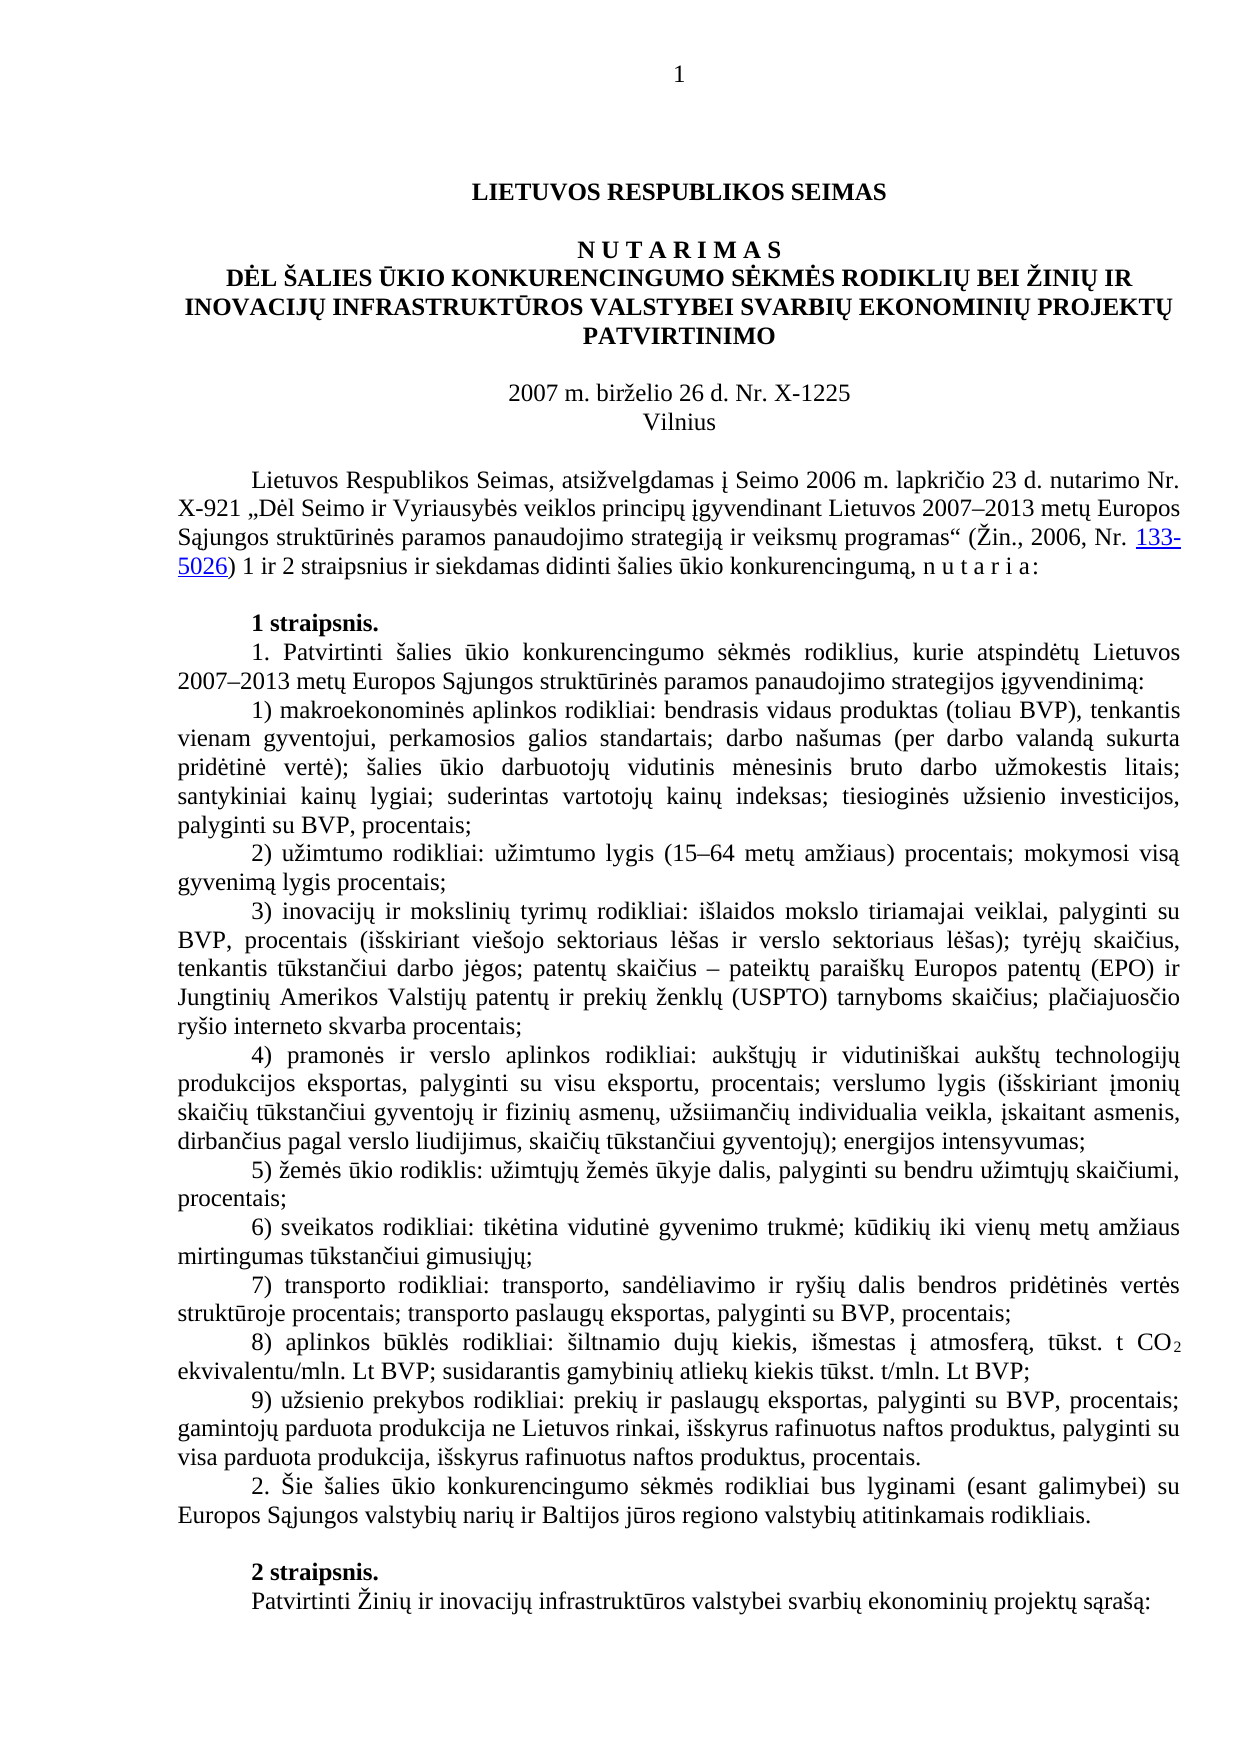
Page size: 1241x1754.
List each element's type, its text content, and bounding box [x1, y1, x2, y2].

text 4) pramonės ir verslo aplinkos rodikliai: aukštųjų ir vidutiniškai aukštų technologijų produkcijos eksportas, palyginti su visu eksportu, procentais; verslumo lygis (išskiriant įmonių skaičių tūkstančiui gyventojų ir fizinių asmenų, užsiimančių individualia veikla, įskaitant asmenis, dirbančius pagal verslo liudijimus, skaičių tūkstančiui gyventojų); energijos intensyvumas; [177, 1040, 1181, 1155]
text 1. Patvirtinti šalies ūkio konkurencingumo sėkmės rodiklius, kurie atspindėtų Lietuvos 2007–2013 metų Europos Sąjungos struktūrinės paramos panaudojimo strategijos įgyvendinimą: [177, 637, 1181, 695]
text 2. Šie šalies ūkio konkurencingumo sėkmės rodikliai bus lyginami (esant galimybei) su Europos Sąjungos valstybių narių ir Baltijos jūros regiono valstybių atitinkamais rodikliais. [177, 1471, 1181, 1528]
text 2) užimtumo rodikliai: užimtumo lygis (15–64 metų amžiaus) procentais; mokymosi visą gyvenimą lygis procentais; [177, 838, 1181, 896]
text 3) inovacijų ir mokslinių tyrimų rodikliai: išlaidos mokslo tiriamajai veiklai, palyginti su BVP, procentais (išskiriant viešojo sektoriaus lėšas ir verslo sektoriaus lėšas); tyrėjų skaičius, tenkantis tūkstančiui darbo jėgos; patentų skaičius – pateiktų paraiškų Europos patentų (EPO) ir Jungtinių Amerikos Valstijų patentų ir prekių ženklų (USPTO) tarnyboms skaičius; plačiajuosčio ryšio interneto skvarba procentais; [177, 896, 1181, 1040]
text 5) žemės ūkio rodiklis: užimtųjų žemės ūkyje dalis, palyginti su bendru užimtųjų skaičiumi, procentais; [177, 1155, 1181, 1212]
text 2007 m. birželio 26 d. Nr. X-1225 [177, 378, 1181, 407]
text N U T A R I M A S [177, 235, 1181, 263]
text 7) transporto rodikliai: transporto, sandėliavimo ir ryšių dalis bendros pridėtinės vertės struktūroje procentais; transporto paslaugų eksportas, palyginti su BVP, procentais; [177, 1270, 1181, 1327]
text 1 straipsnis. [177, 608, 1181, 637]
text 2 straipsnis. [177, 1557, 1181, 1586]
text Lietuvos Respublikos Seimas, atsižvelgdamas į Seimo 2006 m. lapkričio 23 d. nutarimo Nr. X-921 „Dėl Seimo ir Vyriausybės veiklos principų įgyvendinant Lietuvos 2007–2013 metų Europos Sąjungos struktūrinės paramos panaudojimo strategiją ir veiksmų programas“ (Žin., 2006, Nr. 133-5026) 1 ir 2 straipsnius ir siekdamas didinti šalies ūkio konkurencingumą, nutaria: [177, 465, 1181, 580]
text Patvirtinti Žinių ir inovacijų infrastruktūros valstybei svarbių ekonominių projektų sąrašą: [177, 1586, 1181, 1615]
text Vilnius [177, 407, 1181, 436]
text 9) užsienio prekybos rodikliai: prekių ir paslaugų eksportas, palyginti su BVP, procentais; gamintojų parduota produkcija ne Lietuvos rinkai, išskyrus rafinuotus naftos produktus, palyginti su visa parduota produkcija, išskyrus rafinuotus naftos produktus, procentais. [177, 1385, 1181, 1471]
text DĖL ŠALIES ŪKIO KONKURENCINGUMO SĖKMĖS RODIKLIŲ BEI ŽINIŲ IR INOVACIJŲ INFRASTRUKTŪROS VALSTYBEI SVARBIŲ EKONOMINIŲ PROJEKTŲ PATVIRTINIMO [177, 263, 1181, 350]
text 6) sveikatos rodikliai: tikėtina vidutinė gyvenimo trukmė; kūdikių iki vienų metų amžiaus mirtingumas tūkstančiui gimusiųjų; [177, 1212, 1181, 1270]
text LIETUVOS RESPUBLIKOS SEIMAS [177, 177, 1181, 206]
text 8) aplinkos būklės rodikliai: šiltnamio dujų kiekis, išmestas į atmosferą, tūkst. t CO2 ekvivalentu/mln. Lt BVP; susidarantis gamybinių atliekų kiekis tūkst. t/mln. Lt BVP; [177, 1327, 1181, 1385]
text 1) makroekonominės aplinkos rodikliai: bendrasis vidaus produktas (toliau BVP), tenkantis vienam gyventojui, perkamosios galios standartais; darbo našumas (per darbo valandą sukurta pridėtinė vertė); šalies ūkio darbuotojų vidutinis mėnesinis bruto darbo užmokestis litais; santykiniai kainų lygiai; suderintas vartotojų kainų indeksas; tiesioginės užsienio investicijos, palyginti su BVP, procentais; [177, 695, 1181, 838]
